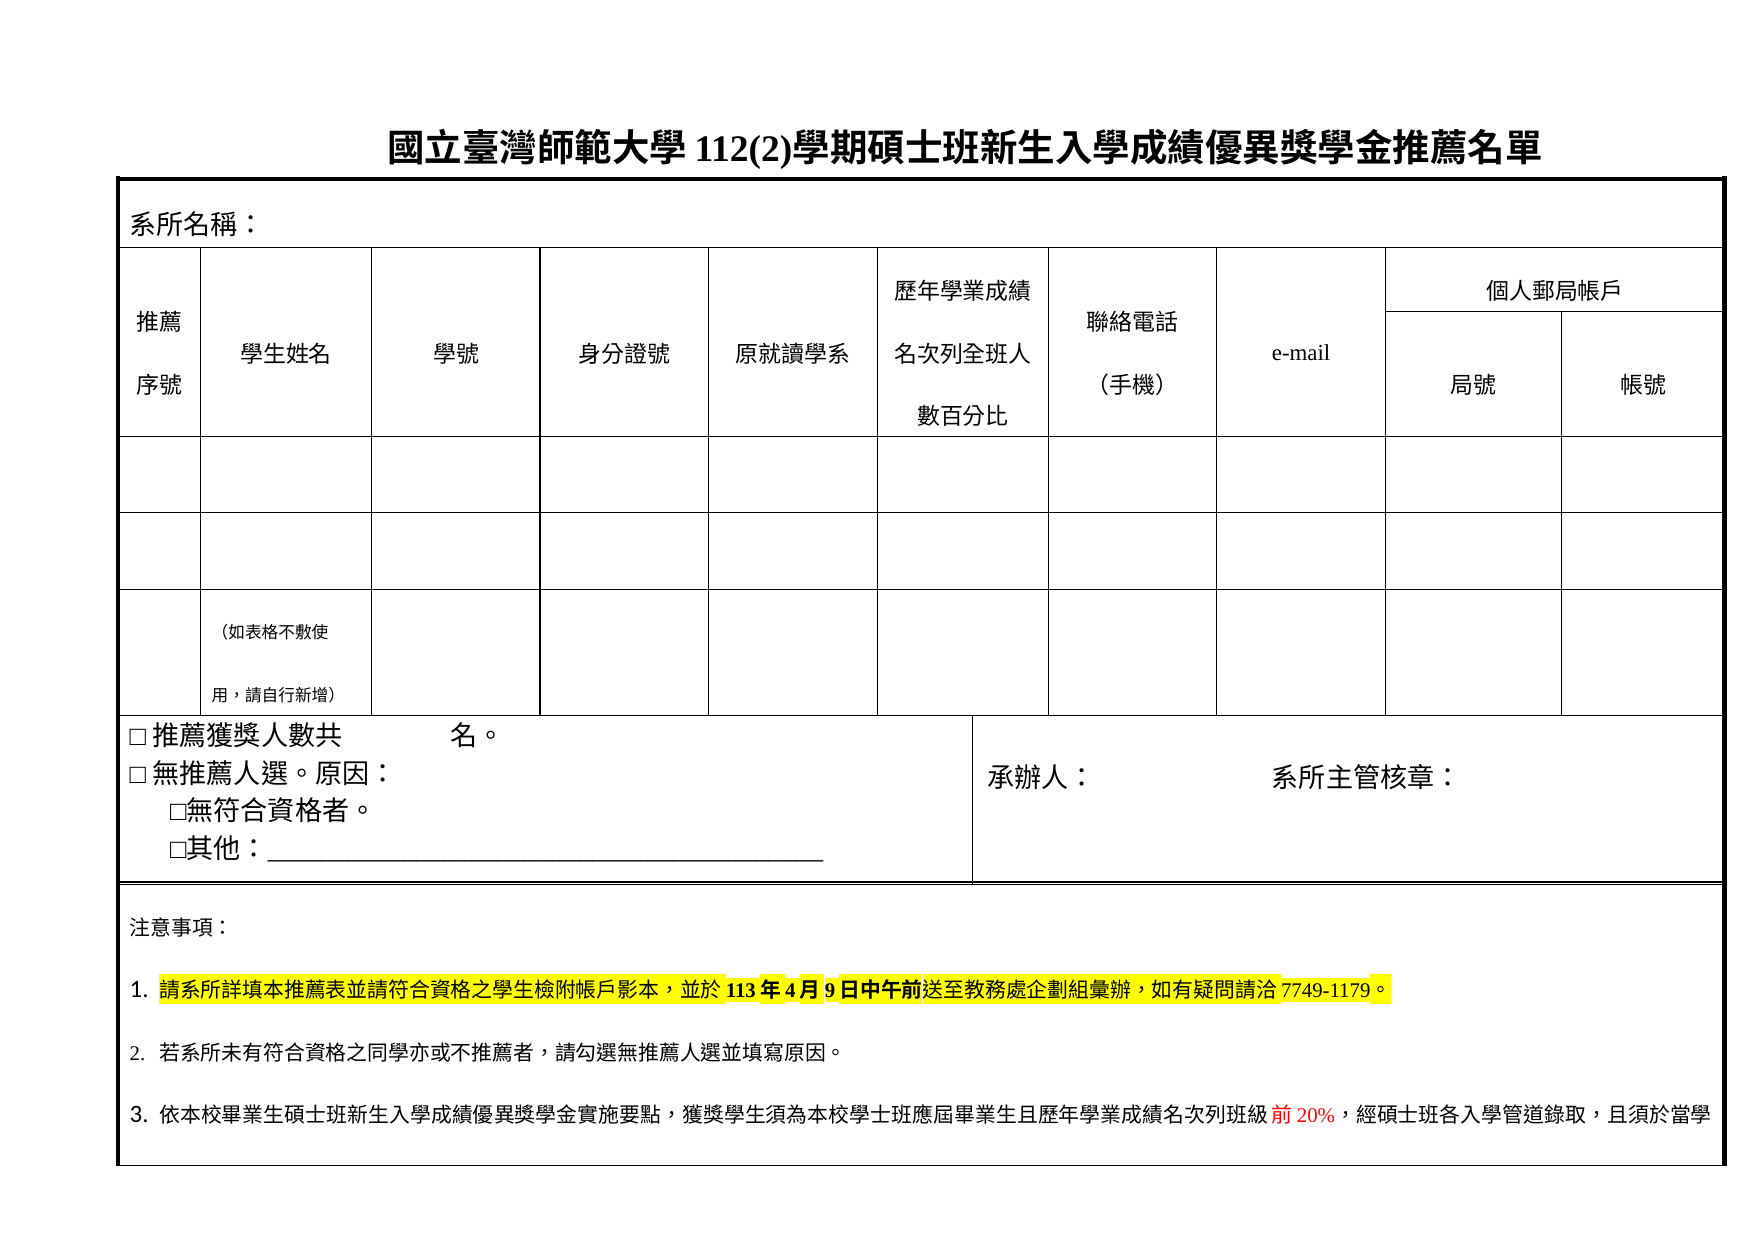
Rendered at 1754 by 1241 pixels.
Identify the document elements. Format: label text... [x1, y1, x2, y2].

table_cell [1386, 437, 1561, 512]
table_cell [1049, 437, 1216, 512]
table_cell [1217, 590, 1385, 715]
table_cell [201, 513, 371, 589]
table_cell [120, 590, 200, 715]
table_cell [878, 437, 1048, 512]
table_cell 原就讀學系 [709, 248, 877, 436]
table_cell [541, 437, 708, 512]
table_cell [878, 513, 1048, 589]
table_cell [1386, 590, 1561, 715]
table_cell [709, 437, 877, 512]
table_cell [709, 590, 877, 715]
table_header [118, 104, 205, 176]
table_cell 系所名稱： [120, 181, 1722, 247]
table_cell [541, 513, 708, 589]
table_header 國立臺灣師範大學112(2)學期碩士班新生入學成績優異獎學金推薦名單 [205, 104, 1724, 176]
table_cell [1049, 513, 1216, 589]
table_cell [201, 437, 371, 512]
table_cell 推薦 序號 [120, 248, 200, 436]
table_cell [1386, 513, 1561, 589]
table_cell [1049, 590, 1216, 715]
table_cell [1217, 437, 1385, 512]
table_cell 承辦人： 系所主管核章： [973, 716, 1722, 881]
table_cell [709, 513, 877, 589]
table_cell 學號 [372, 248, 539, 436]
table_cell [1562, 513, 1722, 589]
table_cell 個人郵局帳戶 [1386, 248, 1722, 311]
table_cell 聯絡電話 （手機） [1049, 248, 1216, 436]
table_cell □ 推薦獲獎人數共 名。 □ 無推薦人選。原因： □無符合資格者。 □其他：_________________________________________ [120, 716, 972, 881]
table_cell e-mail [1217, 248, 1385, 436]
table_cell 身分證號 [541, 248, 708, 436]
table_cell 歷年學業成績名次列全班人數百分比 [878, 248, 1048, 436]
table_cell [1562, 437, 1722, 512]
table_cell 學生姓名 [201, 248, 371, 436]
table_cell [372, 437, 539, 512]
table_cell [541, 590, 708, 715]
table_cell （如表格不敷使用，請自行新增） [201, 590, 371, 715]
table_cell [372, 590, 539, 715]
table_cell [372, 513, 539, 589]
table_cell [878, 590, 1048, 715]
table_cell [120, 513, 200, 589]
table_cell 局號 [1386, 312, 1561, 436]
table_cell [1562, 590, 1722, 715]
table_cell 注意事項： 請系所詳填本推薦表並請符合資格之學生檢附帳戶影本，並於113年4月9日中午前送至教務處企劃組彙辦，如有疑問請洽7749-1179。 若系所未有符合資格之同學亦或不推薦者，請勾選無推薦人選並填寫原因。 依本校畢業生碩士班新生入學成績優異獎學金實施要點，獲獎學生須為本校學士班應屆畢業生且歷年學業成績名次列班級前20%，經碩士班各入學管道錄取，且須於當學 [120, 885, 1722, 1165]
table_cell 帳號 [1562, 312, 1722, 436]
table_cell [1217, 513, 1385, 589]
table_cell [120, 437, 200, 512]
